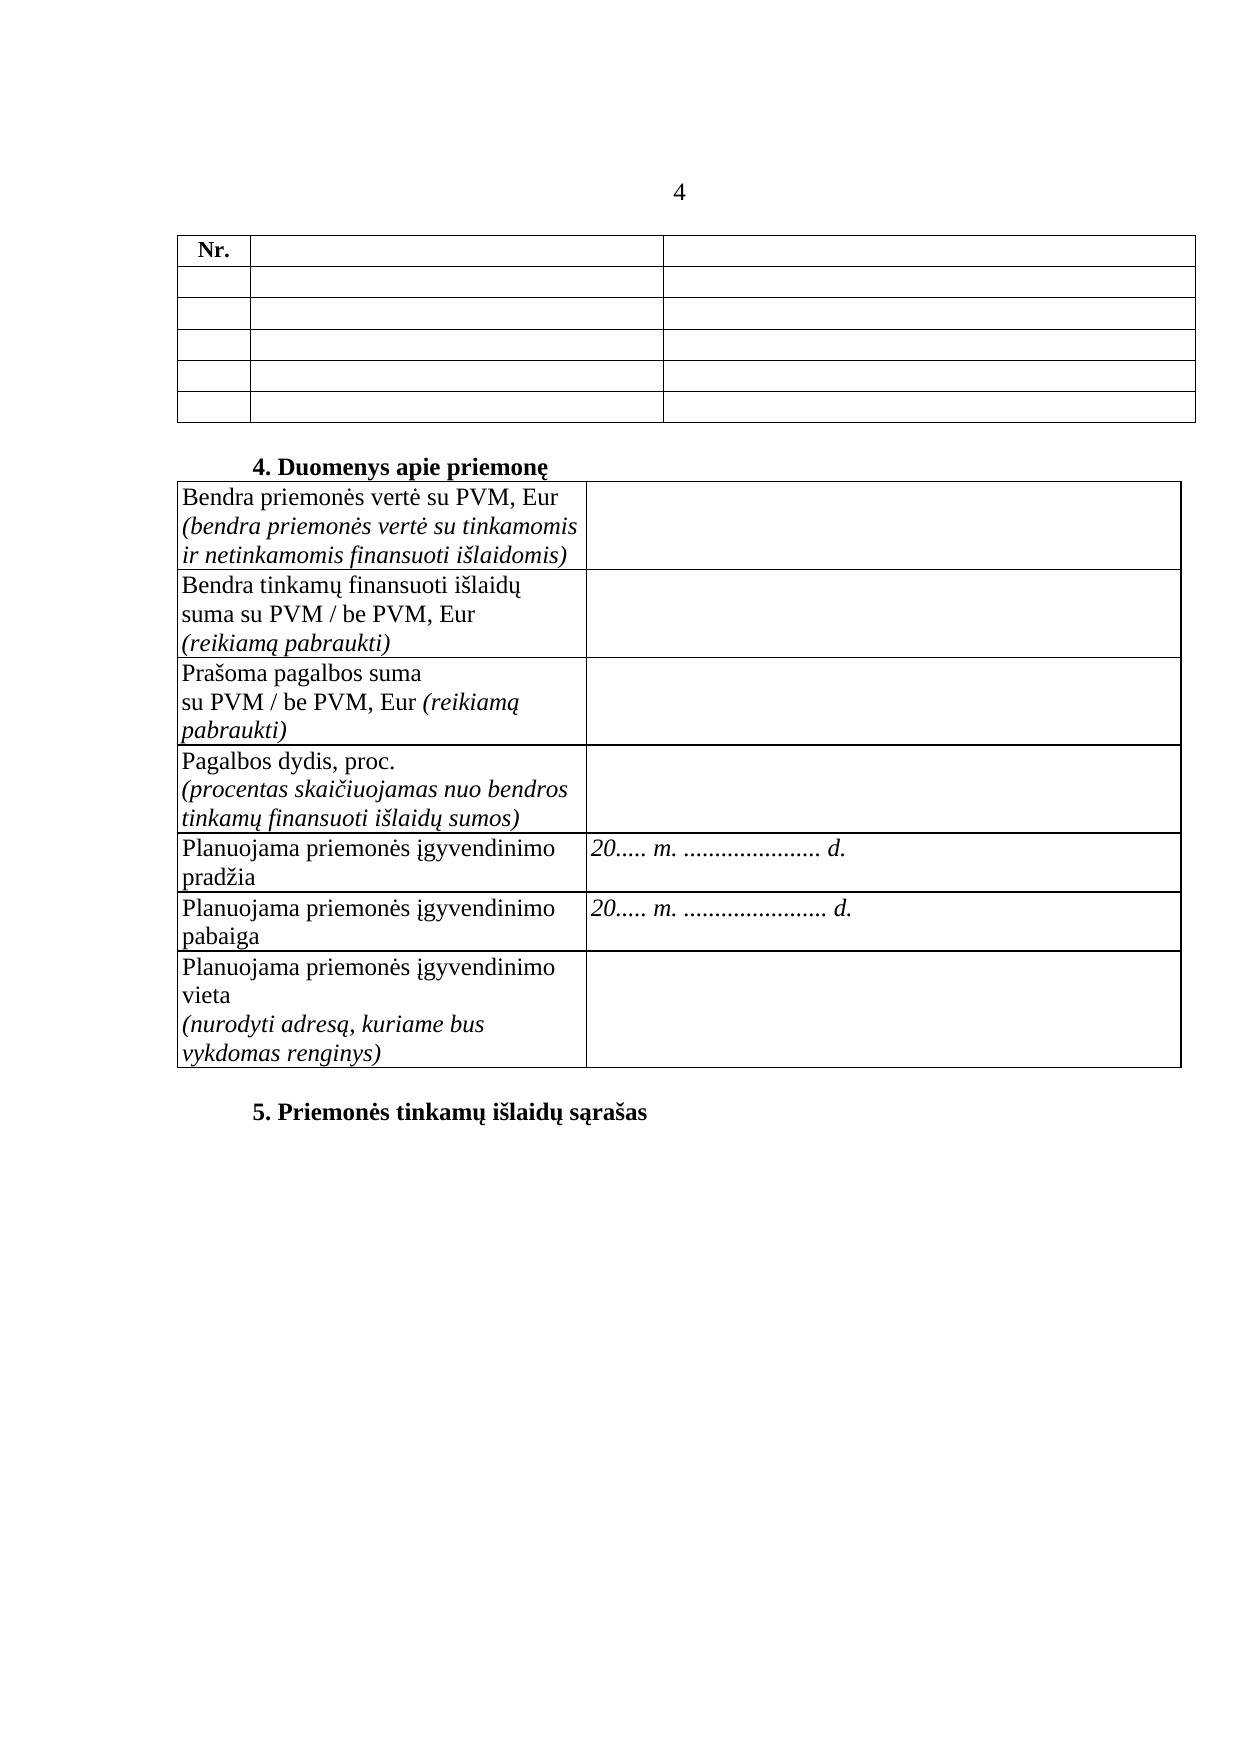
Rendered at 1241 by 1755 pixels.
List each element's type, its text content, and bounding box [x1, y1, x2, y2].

table_cell [664, 392, 1195, 422]
table_cell [178, 361, 250, 391]
text 5. Priemonės tinkamų išlaidų sąrašas [177, 1097, 1181, 1126]
table_cell Prašoma pagalbos suma su PVM / be PVM, Eur (reikiamą pabraukti) [178, 658, 586, 744]
table_cell [178, 267, 250, 297]
table_header [251, 236, 663, 266]
table_cell [664, 267, 1195, 297]
table_cell [664, 298, 1195, 328]
table_cell [178, 298, 250, 328]
table_cell Pagalbos dydis, proc. (procentas skaičiuojamas nuo bendros tinkamų finansuoti išlaidų sumos) [178, 746, 586, 832]
table_cell [587, 658, 1180, 744]
table_cell [587, 952, 1180, 1067]
table_cell [178, 330, 250, 360]
table_header Bendra priemonės vertė su PVM, Eur (bendra priemonės vertė su tinkamomis ir netinkamomis finansuoti išlaidomis) [178, 482, 586, 568]
text 4. Duomenys apie priemonę [177, 452, 1181, 481]
table_cell [251, 361, 663, 391]
table_cell [587, 570, 1180, 656]
table_cell [251, 298, 663, 328]
table_header [587, 482, 1180, 568]
table_cell [178, 392, 250, 422]
table_cell [587, 746, 1180, 832]
table_cell 20..... m. ...................... d. [587, 834, 1180, 891]
table_cell Bendra tinkamų finansuoti išlaidų suma su PVM / be PVM, Eur (reikiamą pabraukti) [178, 570, 586, 656]
table_cell Planuojama priemonės įgyvendinimo vieta (nurodyti adresą, kuriame bus vykdomas renginys) [178, 952, 586, 1067]
table_cell [251, 330, 663, 360]
table_cell Planuojama priemonės įgyvendinimo pabaiga [178, 893, 586, 950]
table_cell Planuojama priemonės įgyvendinimo pradžia [178, 834, 586, 891]
table_header [664, 236, 1195, 266]
table_cell [251, 267, 663, 297]
table_cell [251, 392, 663, 422]
table_header Nr. [178, 236, 250, 266]
table_cell [664, 361, 1195, 391]
table_cell [664, 330, 1195, 360]
table_cell 20..... m. ....................... d. [587, 893, 1180, 950]
